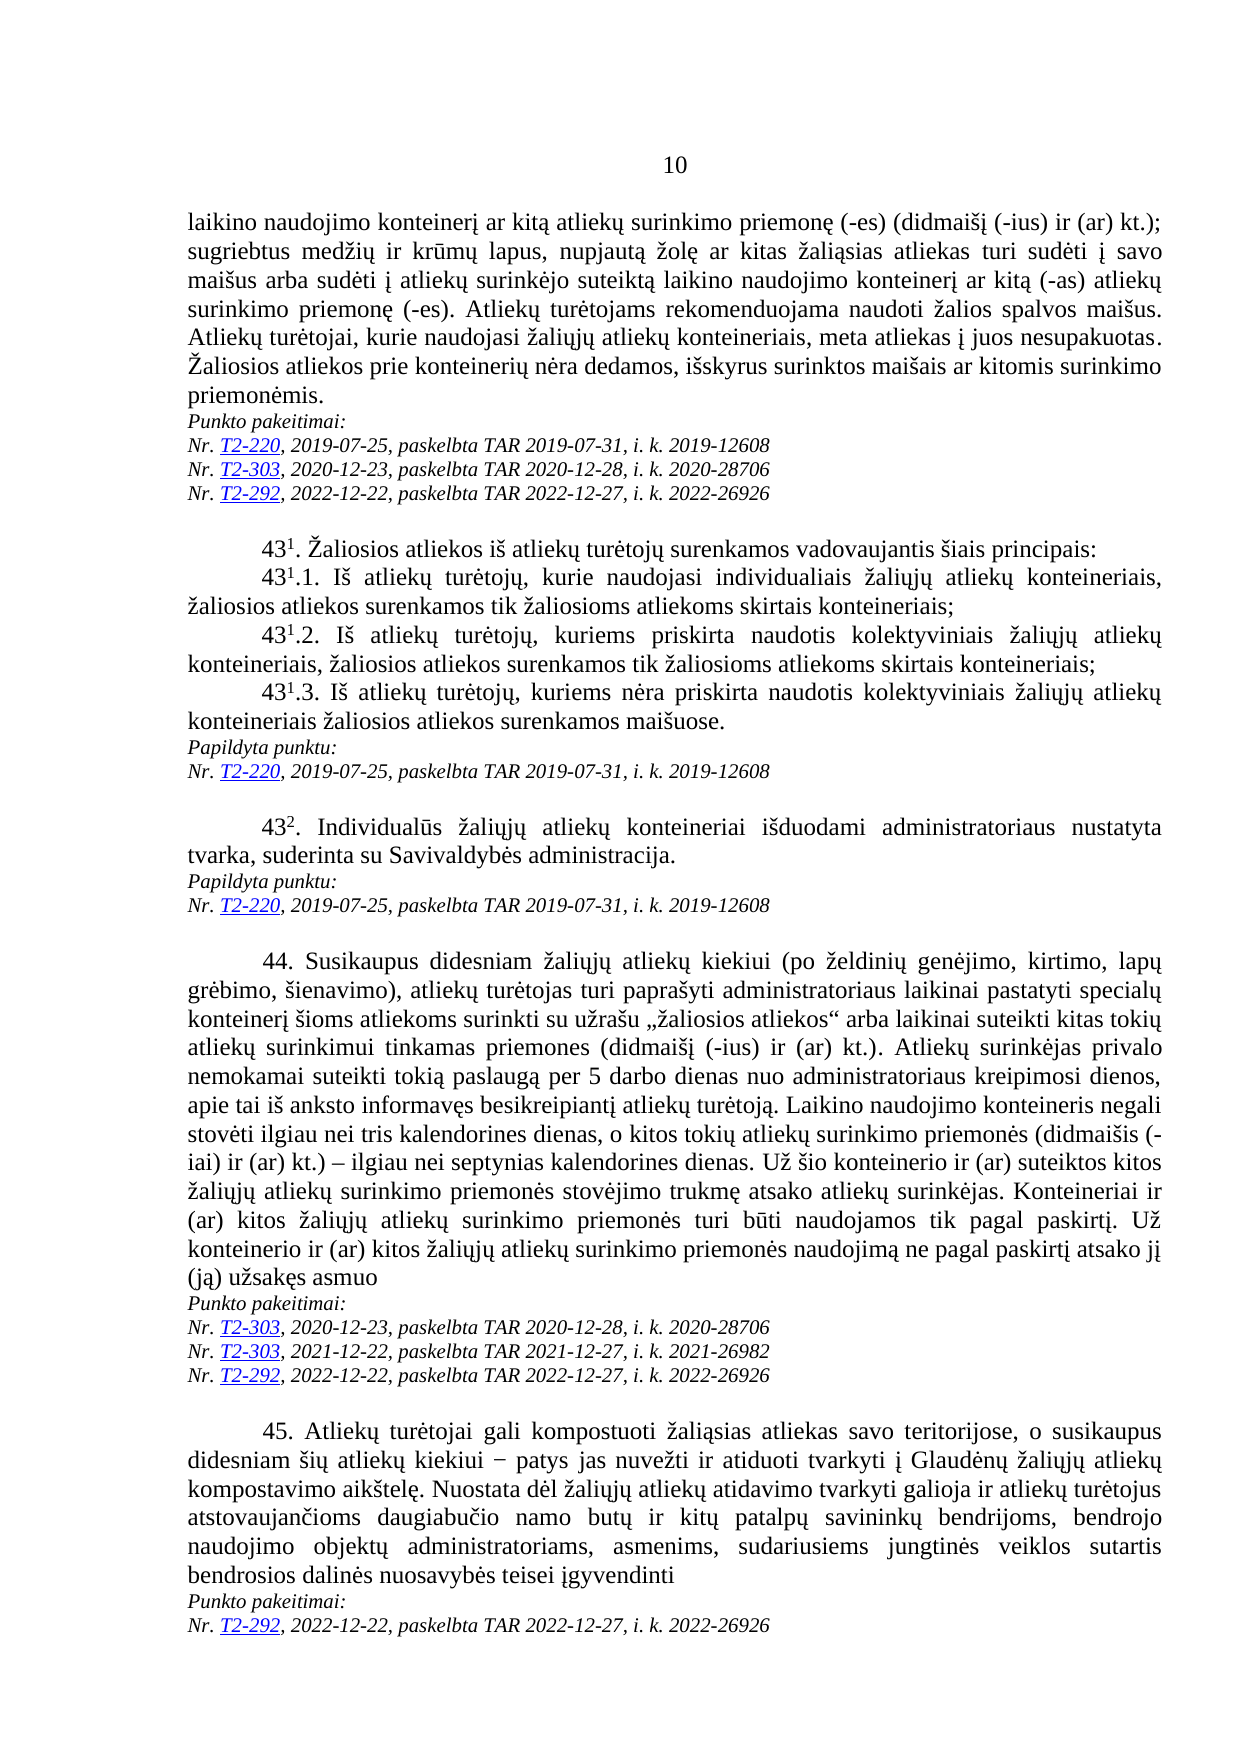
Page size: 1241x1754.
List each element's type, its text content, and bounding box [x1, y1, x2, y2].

text Papildyta punktu: [187, 735, 1162, 759]
text 431. Žaliosios atliekos iš atliekų turėtojų surenkamos vadovaujantis šiais principais: [187, 534, 1162, 562]
text Nr. T2-303, 2020-12-23, paskelbta TAR 2020-12-28, i. k. 2020-28706 [187, 1315, 1162, 1339]
text 431.1. Iš atliekų turėtojų, kurie naudojasi individualiais žaliųjų atliekų konteineriais, žaliosios atliekos surenkamos tik žaliosioms atliekoms skirtais konteineriais; [187, 562, 1162, 620]
text 431.3. Iš atliekų turėtojų, kuriems nėra priskirta naudotis kolektyviniais žaliųjų atliekų konteineriais žaliosios atliekos surenkamos maišuose. [187, 677, 1162, 735]
text Punkto pakeitimai: [187, 409, 1162, 433]
text Nr. T2-220, 2019-07-25, paskelbta TAR 2019-07-31, i. k. 2019-12608 [187, 433, 1162, 457]
text Nr. T2-220, 2019-07-25, paskelbta TAR 2019-07-31, i. k. 2019-12608 [187, 759, 1162, 783]
text Nr. T2-220, 2019-07-25, paskelbta TAR 2019-07-31, i. k. 2019-12608 [187, 893, 1162, 917]
text Nr. T2-292, 2022-12-22, paskelbta TAR 2022-12-27, i. k. 2022-26926 [187, 1613, 1162, 1637]
text 431.2. Iš atliekų turėtojų, kuriems priskirta naudotis kolektyviniais žaliųjų atliekų konteineriais, žaliosios atliekos surenkamos tik žaliosioms atliekoms skirtais konteineriais; [187, 620, 1162, 677]
text Punkto pakeitimai: [187, 1589, 1162, 1613]
text 44. Susikaupus didesniam žaliųjų atliekų kiekiui (po želdinių genėjimo, kirtimo, lapų grėbimo, šienavimo), atliekų turėtojas turi paprašyti administratoriaus laikinai pastatyti specialų konteinerį šioms atliekoms surinkti su užrašu „žaliosios atliekos“ arba laikinai suteikti kitas tokių atliekų surinkimui tinkamas priemones (didmaišį (-ius) ir (ar) kt.). Atliekų surinkėjas privalo nemokamai suteikti tokią paslaugą per 5 darbo dienas nuo administratoriaus kreipimosi dienos, apie tai iš anksto informavęs besikreipiantį atliekų turėtoją. Laikino naudojimo konteineris negali stovėti ilgiau nei tris kalendorines dienas, o kitos tokių atliekų surinkimo priemonės (didmaišis (-iai) ir (ar) kt.) – ilgiau nei septynias kalendorines dienas. Už šio konteinerio ir (ar) suteiktos kitos žaliųjų atliekų surinkimo priemonės stovėjimo trukmę atsako atliekų surinkėjas. Konteineriai ir (ar) kitos žaliųjų atliekų surinkimo priemonės turi būti naudojamos tik pagal paskirtį. Už konteinerio ir (ar) kitos žaliųjų atliekų surinkimo priemonės naudojimą ne pagal paskirtį atsako jį (ją) užsakęs asmuo [187, 946, 1162, 1291]
text Nr. T2-303, 2020-12-23, paskelbta TAR 2020-12-28, i. k. 2020-28706 [187, 457, 1162, 481]
text Punkto pakeitimai: [187, 1291, 1162, 1315]
text Nr. T2-303, 2021-12-22, paskelbta TAR 2021-12-27, i. k. 2021-26982 [187, 1339, 1162, 1363]
text Papildyta punktu: [187, 869, 1162, 893]
text 45. Atliekų turėtojai gali kompostuoti žaliąsias atliekas savo teritorijose, o susikaupus didesniam šių atliekų kiekiui − patys jas nuvežti ir atiduoti tvarkyti į Glaudėnų žaliųjų atliekų kompostavimo aikštelę. Nuostata dėl žaliųjų atliekų atidavimo tvarkyti galioja ir atliekų turėtojus atstovaujančioms daugiabučio namo butų ir kitų patalpų savininkų bendrijoms, bendrojo naudojimo objektų administratoriams, asmenims, sudariusiems jungtinės veiklos sutartis bendrosios dalinės nuosavybės teisei įgyvendinti [187, 1416, 1162, 1589]
text laikino naudojimo konteinerį ar kitą atliekų surinkimo priemonę (-es) (didmaišį (-ius) ir (ar) kt.); sugriebtus medžių ir krūmų lapus, nupjautą žolę ar kitas žaliąsias atliekas turi sudėti į savo maišus arba sudėti į atliekų surinkėjo suteiktą laikino naudojimo konteinerį ar kitą (-as) atliekų surinkimo priemonę (-es). Atliekų turėtojams rekomenduojama naudoti žalios spalvos maišus. Atliekų turėtojai, kurie naudojasi žaliųjų atliekų konteineriais, meta atliekas į juos nesupakuotas. Žaliosios atliekos prie konteinerių nėra dedamos, išskyrus surinktos maišais ar kitomis surinkimo priemonėmis. [187, 207, 1162, 409]
text 432. Individualūs žaliųjų atliekų konteineriai išduodami administratoriaus nustatyta tvarka, suderinta su Savivaldybės administracija. [187, 812, 1162, 869]
text Nr. T2-292, 2022-12-22, paskelbta TAR 2022-12-27, i. k. 2022-26926 [187, 481, 1162, 505]
text Nr. T2-292, 2022-12-22, paskelbta TAR 2022-12-27, i. k. 2022-26926 [187, 1363, 1162, 1387]
